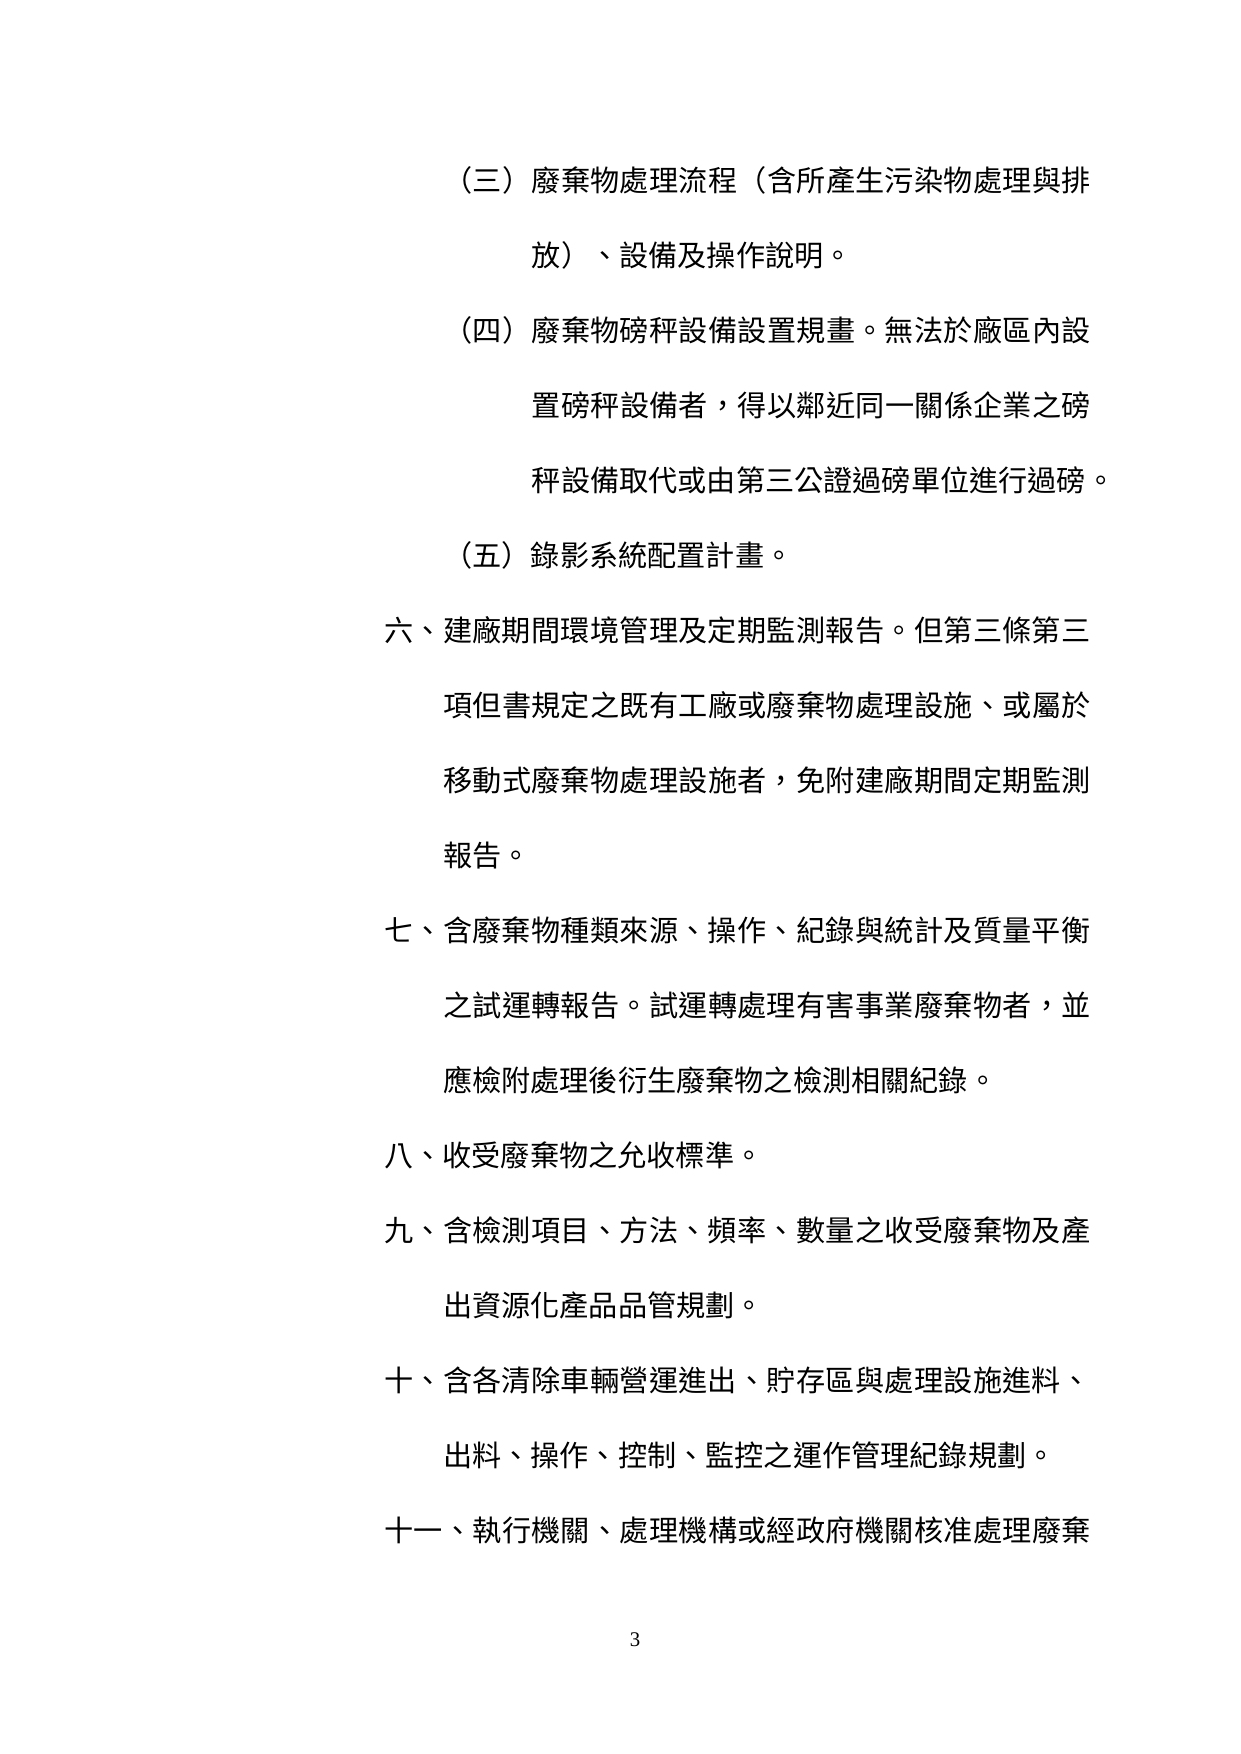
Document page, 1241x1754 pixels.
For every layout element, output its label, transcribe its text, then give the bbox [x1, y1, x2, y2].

text 十一、執行機關、處理機構或經政府機關核准處理廢棄物場（廠）同意處理其所產生廢棄物之證明文件。 [384, 1485, 1092, 1560]
text （四）廢棄物磅秤設備設置規畫。無法於廠區內設置磅秤設備者，得以鄰近同一關係企業之磅秤設備取代或由第三公證過磅單位進行過磅。 [443, 285, 1092, 510]
text 九、含檢測項目、方法、頻率、數量之收受廢棄物及產出資源化產品品管規劃。 [384, 1185, 1092, 1335]
text 十、含各清除車輛營運進出、貯存區與處理設施進料、出料、操作、控制、監控之運作管理紀錄規劃。 [384, 1335, 1092, 1485]
text （五）錄影系統配置計畫。 [443, 510, 1092, 585]
text 六、建廠期間環境管理及定期監測報告。但第三條第三項但書規定之既有工廠或廢棄物處理設施、或屬於移動式廢棄物處理設施者，免附建廠期間定期監測報告。 [384, 585, 1092, 885]
text 七、含廢棄物種類來源、操作、紀錄與統計及質量平衡之試運轉報告。試運轉處理有害事業廢棄物者，並應檢附處理後衍生廢棄物之檢測相關紀錄。 [384, 885, 1092, 1110]
text （三）廢棄物處理流程（含所產生污染物處理與排放）、設備及操作說明。 [443, 135, 1092, 285]
text 八、收受廢棄物之允收標準。 [384, 1110, 1092, 1185]
